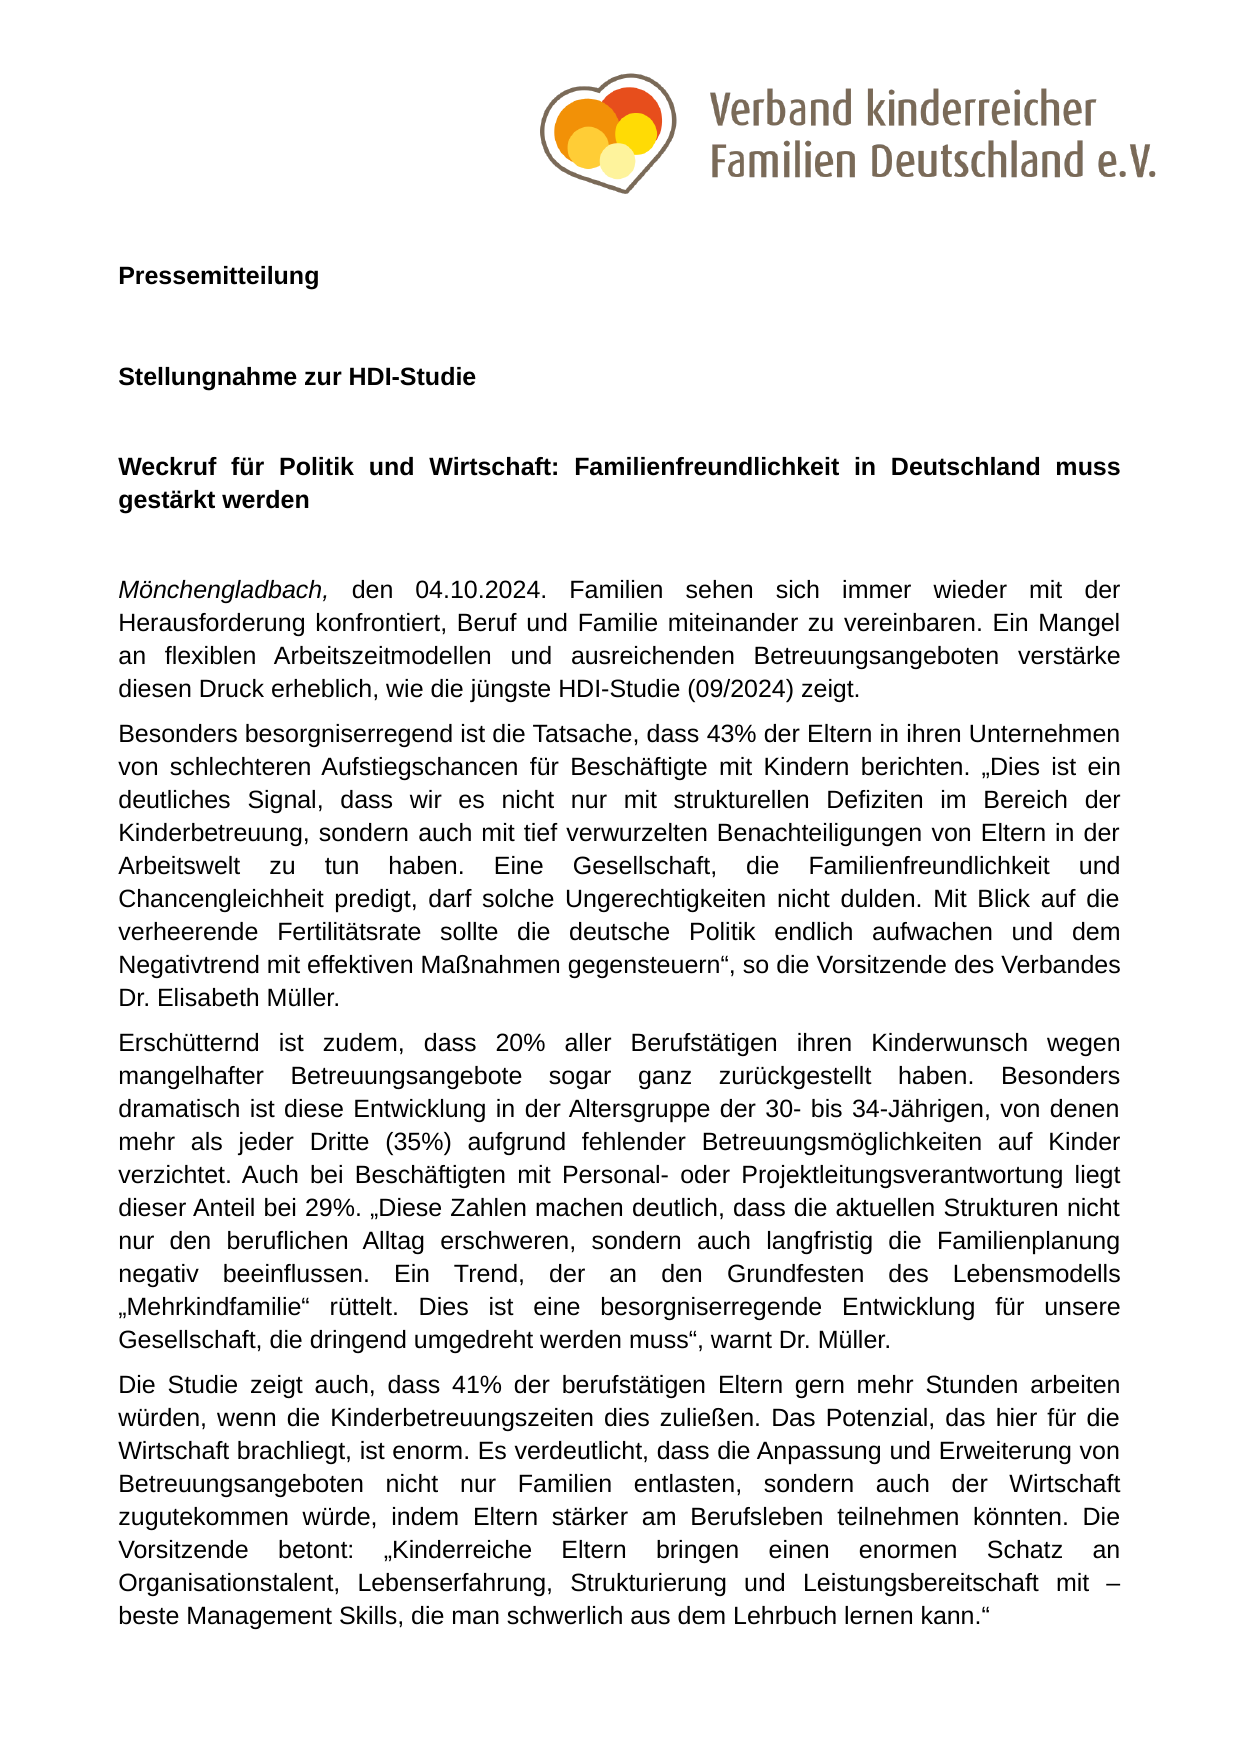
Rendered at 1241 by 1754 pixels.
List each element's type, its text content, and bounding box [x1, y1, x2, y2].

text Weckruf für Politik und Wirtschaft: Familienfreundlichkeit in Deutschland muss gestärkt werden [118, 452, 1122, 514]
picture [540, 73, 1156, 194]
text Stellungnahme zur HDI-Studie [118, 362, 1122, 391]
text Erschütternd ist zudem, dass 20% aller Berufstätigen ihren Kinderwunsch wegen mangelhafter Betreuungsangebote sogar ganz zurückgestellt haben. Besonders dramatisch ist diese Entwicklung in der Altersgruppe der 30- bis 34-Jährigen, von denen mehr als jeder Dritte (35%) aufgrund fehlender Betreuungsmöglichkeiten auf Kinder verzichtet. Auch bei Beschäftigten mit Personal- oder Projektleitungsverantwortung liegt dieser Anteil bei 29%. „Diese Zahlen machen deutlich, dass die aktuellen Strukturen nicht nur den beruflichen Alltag erschweren, sondern auch langfristig die Familienplanung negativ beeinflussen. Ein Trend, der an den Grundfesten des Lebensmodells „Mehrkindfamilie“ rüttelt. Dies ist eine besorgniserregende Entwicklung für unsere Gesellschaft, die dringend umgedreht werden muss“, warnt Dr. Müller. [118, 1028, 1122, 1354]
text Pressemitteilung [118, 261, 1122, 290]
text Mönchengladbach, den 04.10.2024. Familien sehen sich immer wieder mit der Herausforderung konfrontiert, Beruf und Familie miteinander zu vereinbaren. Ein Mangel an flexiblen Arbeitszeitmodellen und ausreichenden Betreuungsangeboten verstärke diesen Druck erheblich, wie die jüngste HDI-Studie (09/2024) zeigt. [118, 575, 1122, 702]
text Besonders besorgniserregend ist die Tatsache, dass 43% der Eltern in ihren Unternehmen von schlechteren Aufstiegschancen für Beschäftigte mit Kindern berichten. „Dies ist ein deutliches Signal, dass wir es nicht nur mit strukturellen Defiziten im Bereich der Kinderbetreuung, sondern auch mit tief verwurzelten Benachteiligungen von Eltern in der Arbeitswelt zu tun haben. Eine Gesellschaft, die Familienfreundlichkeit und Chancengleichheit predigt, darf solche Ungerechtigkeiten nicht dulden. Mit Blick auf die verheerende Fertilitätsrate sollte die deutsche Politik endlich aufwachen und dem Negativtrend mit effektiven Maßnahmen gegensteuern“, so die Vorsitzende des Verbandes Dr. Elisabeth Müller. [118, 719, 1122, 1012]
text Die Studie zeigt auch, dass 41% der berufstätigen Eltern gern mehr Stunden arbeiten würden, wenn die Kinderbetreuungszeiten dies zuließen. Das Potenzial, das hier für die Wirtschaft brachliegt, ist enorm. Es verdeutlicht, dass die Anpassung und Erweiterung von Betreuungsangeboten nicht nur Familien entlasten, sondern auch der Wirtschaft zugutekommen würde, indem Eltern stärker am Berufsleben teilnehmen könnten. Die Vorsitzende betont: „Kinderreiche Eltern bringen einen enormen Schatz an Organisationstalent, Lebenserfahrung, Strukturierung und Leistungsbereitschaft mit – beste Management Skills, die man schwerlich aus dem Lehrbuch lernen kann.“ [118, 1370, 1122, 1630]
